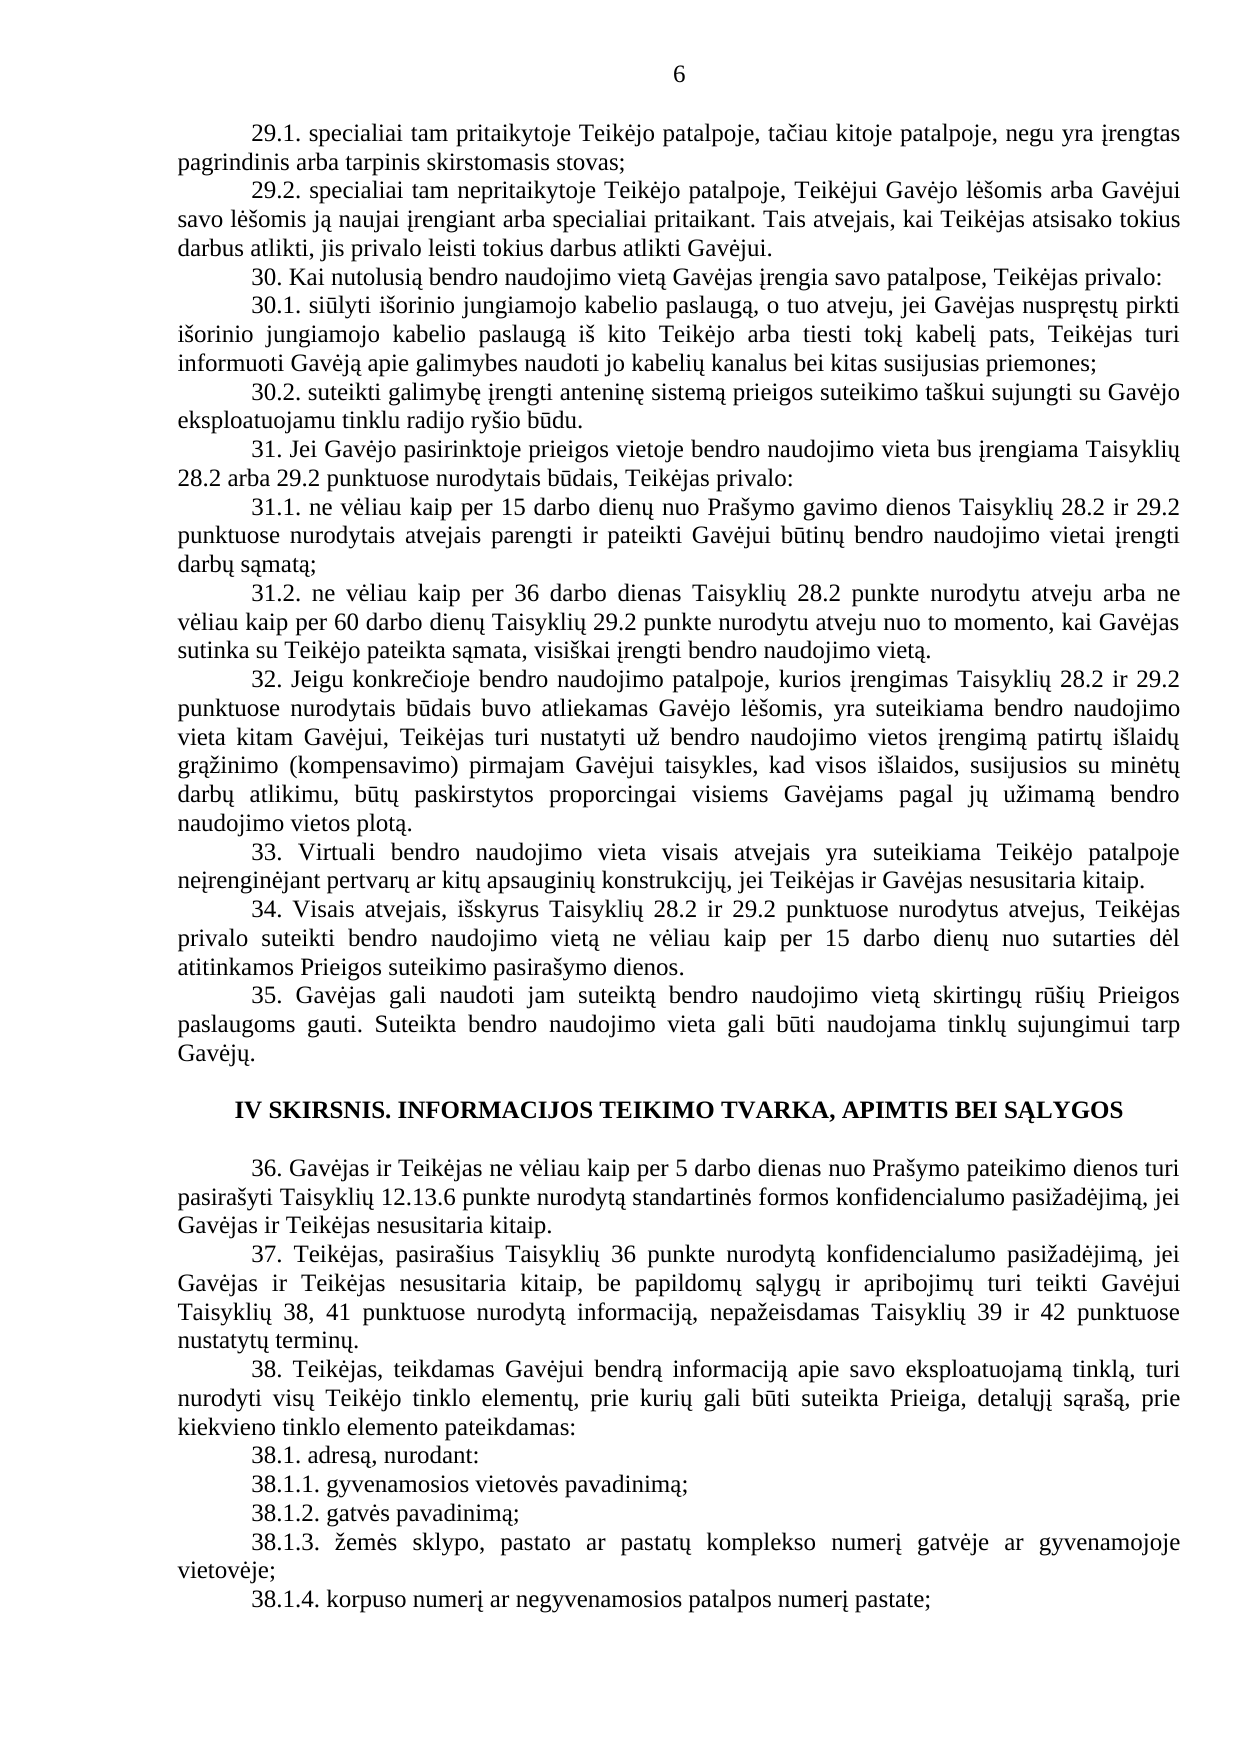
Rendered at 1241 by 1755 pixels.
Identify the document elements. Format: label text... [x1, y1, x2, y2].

text 30.1. siūlyti išorinio jungiamojo kabelio paslaugą, o tuo atveju, jei Gavėjas nuspręstų pirkti išorinio jungiamojo kabelio paslaugą iš kito Teikėjo arba tiesti tokį kabelį pats, Teikėjas turi informuoti Gavėją apie galimybes naudoti jo kabelių kanalus bei kitas susijusias priemones; [177, 291, 1181, 377]
text 34. Visais atvejais, išskyrus Taisyklių 28.2 ir 29.2 punktuose nurodytus atvejus, Teikėjas privalo suteikti bendro naudojimo vietą ne vėliau kaip per 15 darbo dienų nuo sutarties dėl atitinkamos Prieigos suteikimo pasirašymo dienos. [177, 894, 1181, 981]
text 31.2. ne vėliau kaip per 36 darbo dienas Taisyklių 28.2 punkte nurodytu atveju arba ne vėliau kaip per 60 darbo dienų Taisyklių 29.2 punkte nurodytu atveju nuo to momento, kai Gavėjas sutinka su Teikėjo pateikta sąmata, visiškai įrengti bendro naudojimo vietą. [177, 578, 1181, 664]
text 37. Teikėjas, pasirašius Taisyklių 36 punkte nurodytą konfidencialumo pasižadėjimą, jei Gavėjas ir Teikėjas nesusitaria kitaip, be papildomų sąlygų ir apribojimų turi teikti Gavėjui Taisyklių 38, 41 punktuose nurodytą informaciją, nepažeisdamas Taisyklių 39 ir 42 punktuose nustatytų terminų. [177, 1239, 1181, 1354]
text 38.1.4. korpuso numerį ar negyvenamosios patalpos numerį pastate; [177, 1584, 1181, 1613]
text 38.1.1. gyvenamosios vietovės pavadinimą; [177, 1469, 1181, 1498]
text 30. Kai nutolusią bendro naudojimo vietą Gavėjas įrengia savo patalpose, Teikėjas privalo: [177, 262, 1181, 291]
text 32. Jeigu konkrečioje bendro naudojimo patalpoje, kurios įrengimas Taisyklių 28.2 ir 29.2 punktuose nurodytais būdais buvo atliekamas Gavėjo lėšomis, yra suteikiama bendro naudojimo vieta kitam Gavėjui, Teikėjas turi nustatyti už bendro naudojimo vietos įrengimą patirtų išlaidų grąžinimo (kompensavimo) pirmajam Gavėjui taisykles, kad visos išlaidos, susijusios su minėtų darbų atlikimu, būtų paskirstytos proporcingai visiems Gavėjams pagal jų užimamą bendro naudojimo vietos plotą. [177, 664, 1181, 837]
text 31. Jei Gavėjo pasirinktoje prieigos vietoje bendro naudojimo vieta bus įrengiama Taisyklių 28.2 arba 29.2 punktuose nurodytais būdais, Teikėjas privalo: [177, 434, 1181, 492]
text 33. Virtuali bendro naudojimo vieta visais atvejais yra suteikiama Teikėjo patalpoje neįrenginėjant pertvarų ar kitų apsauginių konstrukcijų, jei Teikėjas ir Gavėjas nesusitaria kitaip. [177, 837, 1181, 894]
text 30.2. suteikti galimybę įrengti anteninę sistemą prieigos suteikimo taškui sujungti su Gavėjo eksploatuojamu tinklu radijo ryšio būdu. [177, 377, 1181, 434]
text 38.1.2. gatvės pavadinimą; [177, 1498, 1181, 1527]
text 36. Gavėjas ir Teikėjas ne vėliau kaip per 5 darbo dienas nuo Prašymo pateikimo dienos turi pasirašyti Taisyklių 12.13.6 punkte nurodytą standartinės formos konfidencialumo pasižadėjimą, jei Gavėjas ir Teikėjas nesusitaria kitaip. [177, 1153, 1181, 1239]
text 35. Gavėjas gali naudoti jam suteiktą bendro naudojimo vietą skirtingų rūšių Prieigos paslaugoms gauti. Suteikta bendro naudojimo vieta gali būti naudojama tinklų sujungimui tarp Gavėjų. [177, 981, 1181, 1067]
text 38.1. adresą, nurodant: [177, 1441, 1181, 1469]
text 29.1. specialiai tam pritaikytoje Teikėjo patalpoje, tačiau kitoje patalpoje, negu yra įrengtas pagrindinis arba tarpinis skirstomasis stovas; [177, 118, 1181, 176]
text 29.2. specialiai tam nepritaikytoje Teikėjo patalpoje, Teikėjui Gavėjo lėšomis arba Gavėjui savo lėšomis ją naujai įrengiant arba specialiai pritaikant. Tais atvejais, kai Teikėjas atsisako tokius darbus atlikti, jis privalo leisti tokius darbus atlikti Gavėjui. [177, 176, 1181, 262]
text 38. Teikėjas, teikdamas Gavėjui bendrą informaciją apie savo eksploatuojamą tinklą, turi nurodyti visų Teikėjo tinklo elementų, prie kurių gali būti suteikta Prieiga, detalųjį sąrašą, prie kiekvieno tinklo elemento pateikdamas: [177, 1354, 1181, 1441]
text IV skirsnis. Informacijos teikimo tvarka, apimtis BEI SĄLYGOS [177, 1096, 1181, 1124]
text 38.1.3. žemės sklypo, pastato ar pastatų komplekso numerį gatvėje ar gyvenamojoje vietovėje; [177, 1527, 1181, 1584]
text 31.1. ne vėliau kaip per 15 darbo dienų nuo Prašymo gavimo dienos Taisyklių 28.2 ir 29.2 punktuose nurodytais atvejais parengti ir pateikti Gavėjui būtinų bendro naudojimo vietai įrengti darbų sąmatą; [177, 492, 1181, 578]
